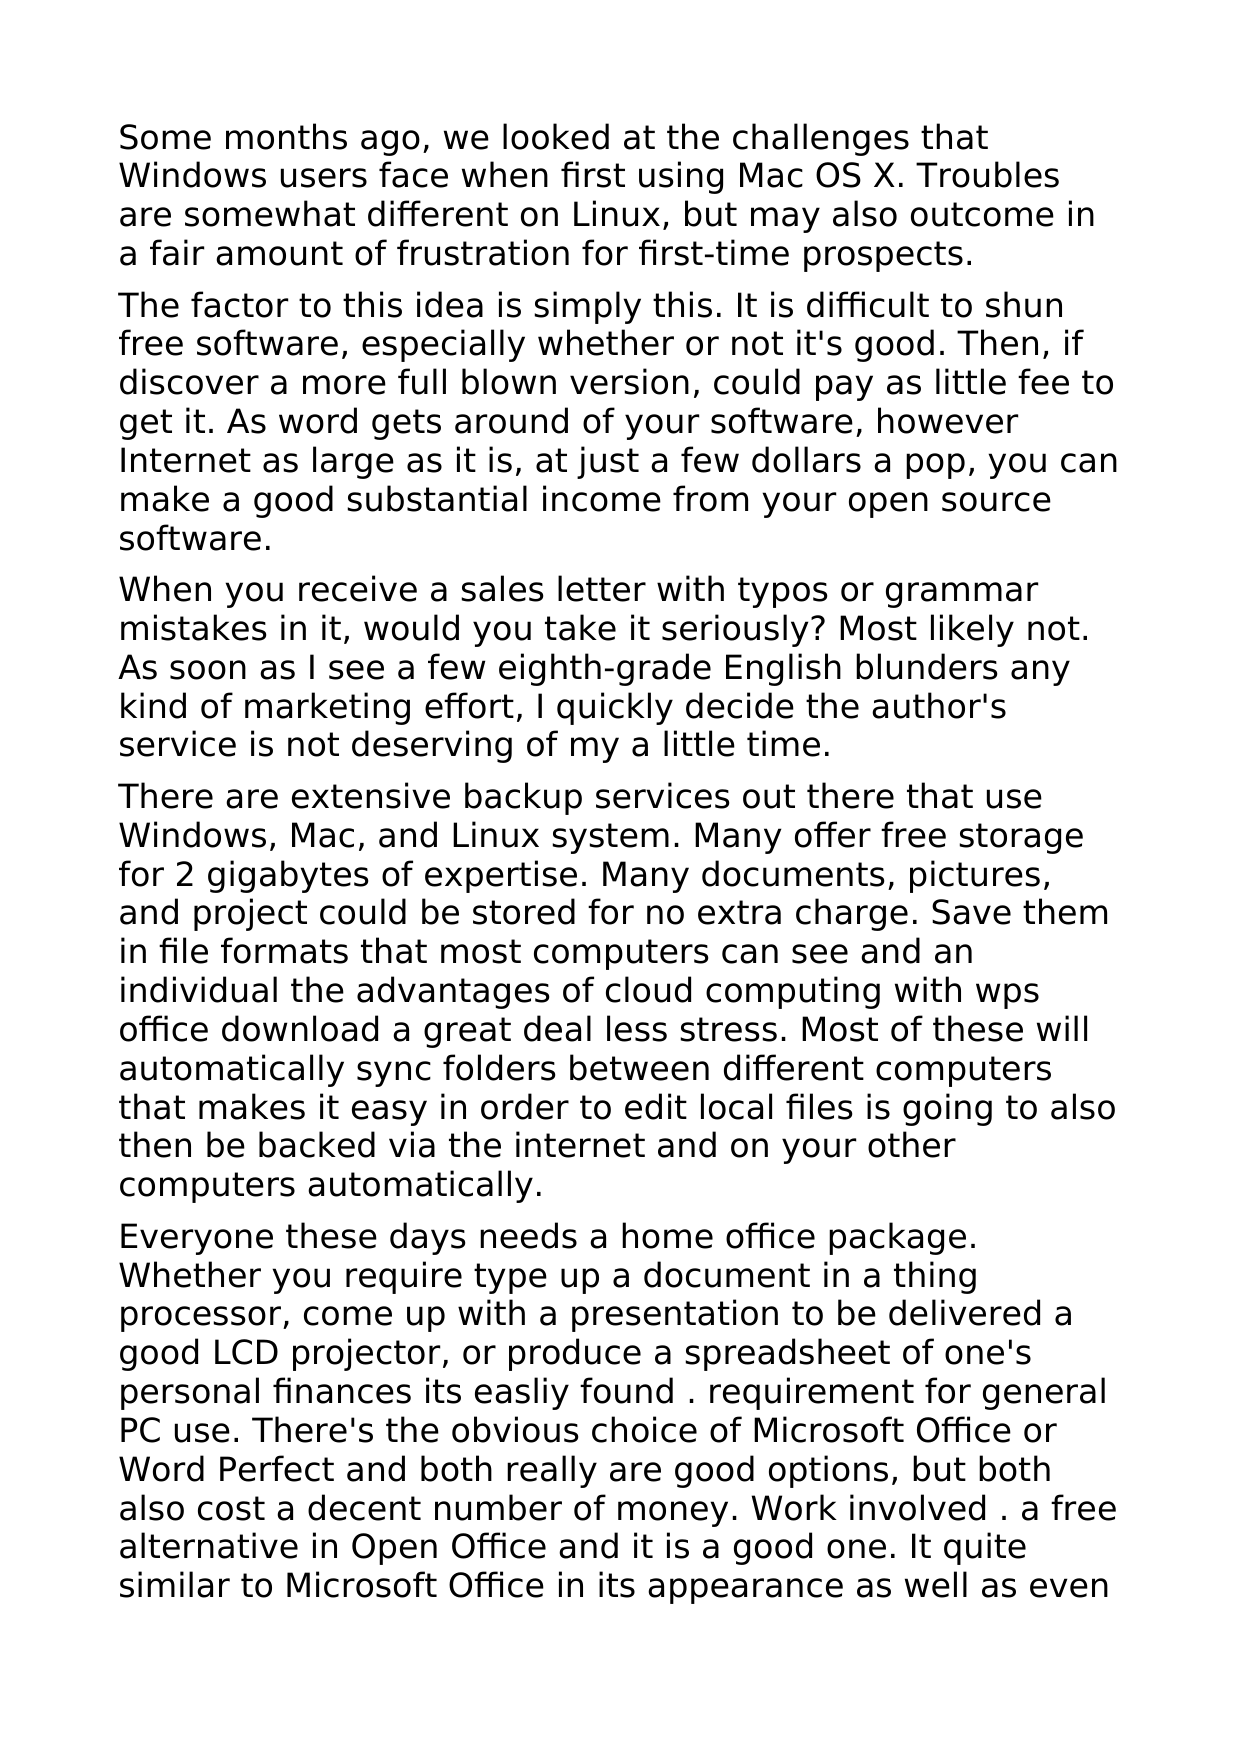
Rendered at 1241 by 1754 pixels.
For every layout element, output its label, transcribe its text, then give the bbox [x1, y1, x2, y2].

text When you receive a sales letter with typos or grammar mistakes in it, would you take it seriously? Most likely not. As soon as I see a few eighth-grade English blunders any kind of marketing effort, I quickly decide the author's service is not deserving of my a little time. [118, 571, 1122, 765]
text Everyone these days needs a home office package. Whether you require type up a document in a thing processor, come up with a presentation to be delivered a good LCD projector, or produce a spreadsheet of one's personal finances its easliy found . requirement for general PC use. There's the obvious choice of Microsoft Office or Word Perfect and both really are good options, but both also cost a decent number of money. Work involved . a free alternative in Open Office and it is a good one. It quite similar to Microsoft Office in its appearance as well as even [118, 1217, 1122, 1606]
text There are extensive backup services out there that use Windows, Mac, and Linux system. Many offer free storage for 2 gigabytes of expertise. Many documents, pictures, and project could be stored for no extra charge. Save them in file formats that most computers can see and an individual the advantages of cloud computing with wps office download a great deal less stress. Most of these will automatically sync folders between different computers that makes it easy in order to edit local files is going to also then be backed via the internet and on your other computers automatically. [118, 777, 1122, 1205]
text The factor to this idea is simply this. It is difficult to shun free software, especially whether or not it's good. Then, if discover a more full blown version, could pay as little fee to get it. As word gets around of your software, however Internet as large as it is, at just a few dollars a pop, you can make a good substantial income from your open source software. [118, 286, 1122, 558]
text Some months ago, we looked at the challenges that Windows users face when first using Mac OS X. Troubles are somewhat different on Linux, but may also outcome in a fair amount of frustration for first-time prospects. [118, 118, 1122, 273]
